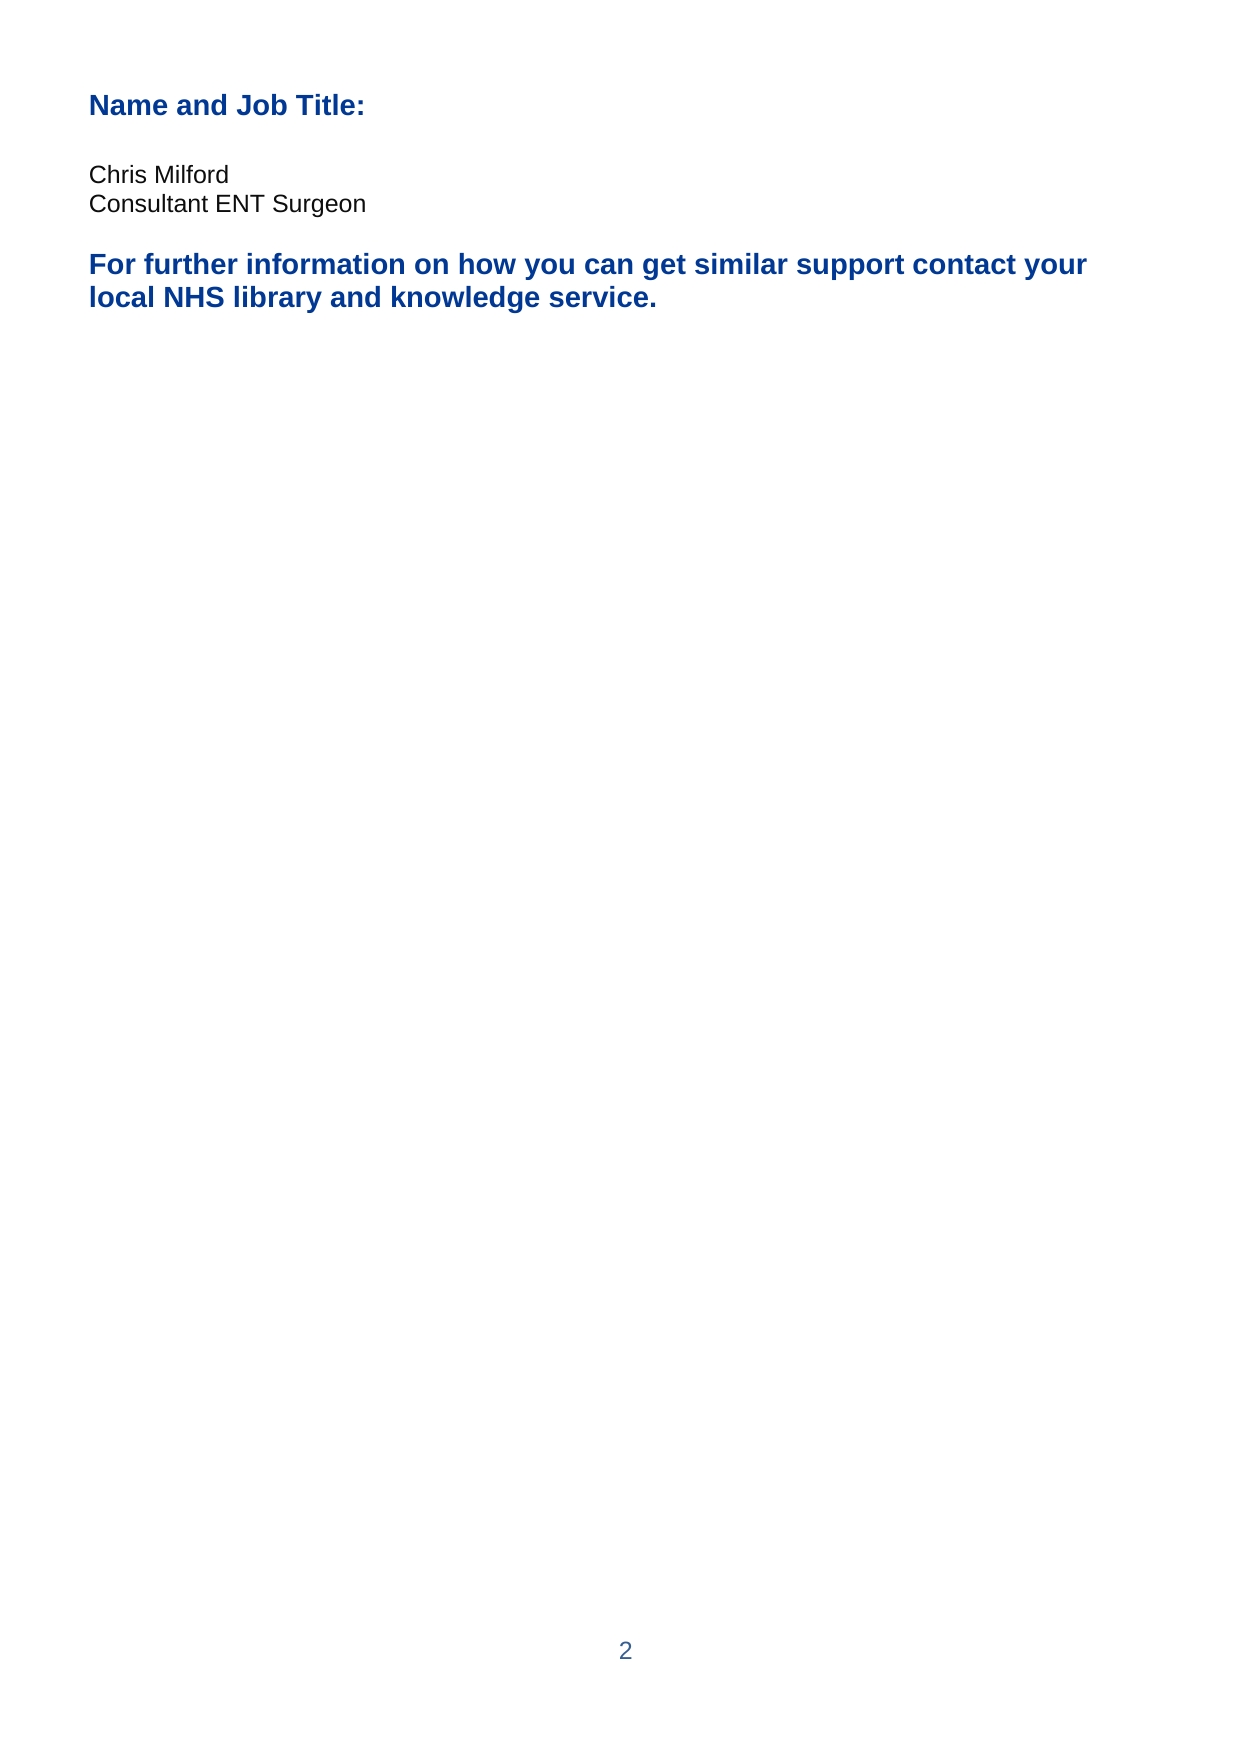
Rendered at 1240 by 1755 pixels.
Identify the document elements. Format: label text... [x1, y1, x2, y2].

text Consultant ENT Surgeon [89, 189, 1151, 218]
subtitle Name and Job Title: [89, 88, 1151, 121]
subtitle For further information on how you can get similar support contact your local NHS library and knowledge service. [89, 247, 1151, 314]
text Chris Milford [89, 132, 1151, 189]
